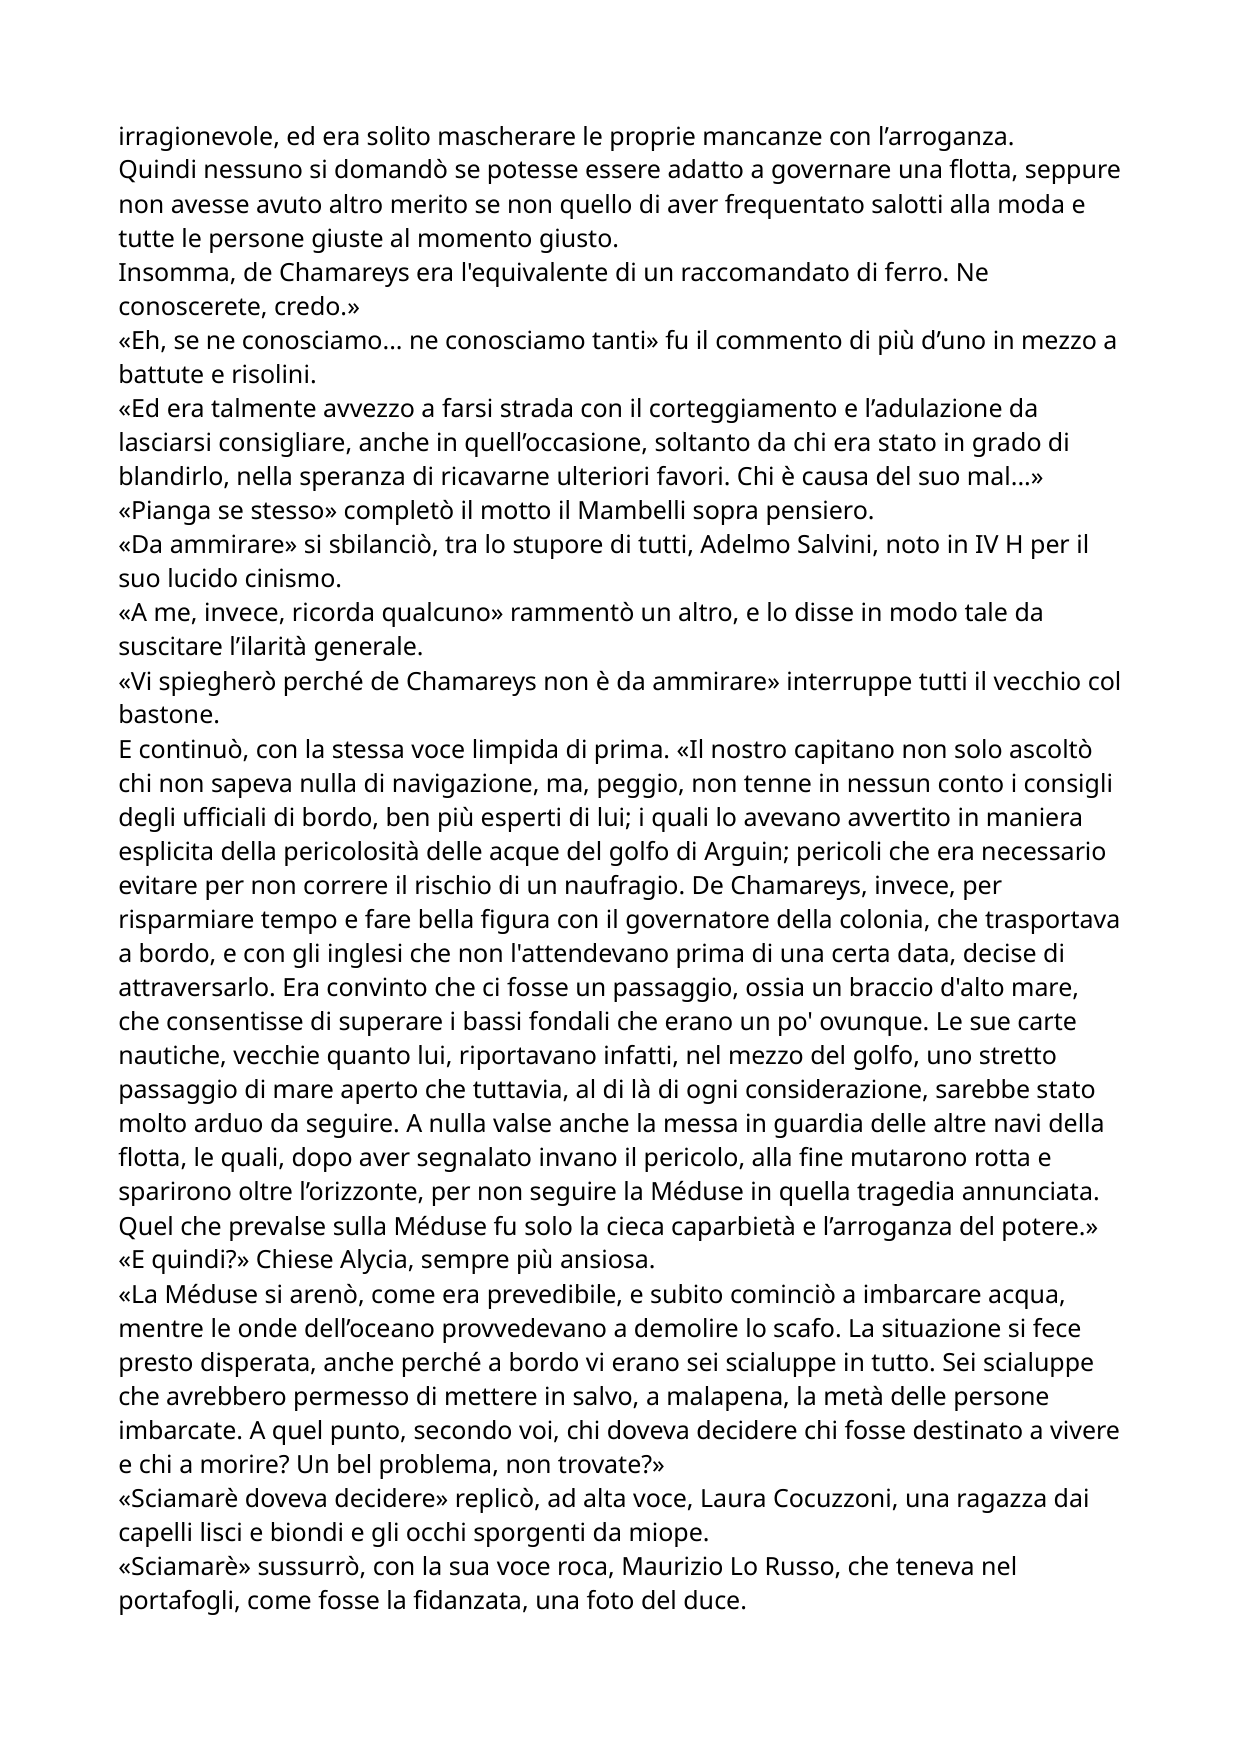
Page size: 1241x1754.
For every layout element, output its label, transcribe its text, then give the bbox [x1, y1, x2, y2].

text Quindi nessuno si domandò se potesse essere adatto a governare una flotta, seppure non avesse avuto altro merito se non quello di aver frequentato salotti alla moda e tutte le persone giuste al momento giusto. [118, 152, 1122, 254]
text E continuò, con la stessa voce limpida di prima. «Il nostro capitano non solo ascoltò chi non sapeva nulla di navigazione, ma, peggio, non tenne in nessun conto i consigli degli ufficiali di bordo, ben più esperti di lui; i quali lo avevano avvertito in maniera esplicita della pericolosità delle acque del golfo di Arguin; pericoli che era necessario evitare per non correre il rischio di un naufragio. De Chamareys, invece, per risparmiare tempo e fare bella figura con il governatore della colonia, che trasportava a bordo, e con gli inglesi che non l'attendevano prima di una certa data, decise di attraversarlo. Era convinto che ci fosse un passaggio, ossia un braccio d'alto mare, che consentisse di superare i bassi fondali che erano un po' ovunque. Le sue carte nautiche, vecchie quanto lui, riportavano infatti, nel mezzo del golfo, uno stretto passaggio di mare aperto che tuttavia, al di là di ogni considerazione, sarebbe stato molto arduo da seguire. A nulla valse anche la messa in guardia delle altre navi della flotta, le quali, dopo aver segnalato invano il pericolo, alla fine mutarono rotta e sparirono oltre l’orizzonte, per non seguire la Méduse in quella tragedia annunciata. Quel che prevalse sulla Méduse fu solo la cieca caparbietà e l’arroganza del potere.» [118, 731, 1122, 1242]
text irragionevole, ed era solito mascherare le proprie mancanze con l’arroganza. [118, 118, 1122, 152]
text Insomma, de Chamareys era l'equivalente di un raccomandato di ferro. Ne conoscerete, credo.» «Eh, se ne conosciamo... ne conosciamo tanti» fu il commento di più d’uno in mezzo a battute e risolini. «Ed era talmente avvezzo a farsi strada con il corteggiamento e l’adulazione da lasciarsi consigliare, anche in quell’occasione, soltanto da chi era stato in grado di blandirlo, nella speranza di ricavarne ulteriori favori. Chi è causa del suo mal...» «Pianga se stesso» completò il motto il Mambelli sopra pensiero. «Da ammirare» si sbilanciò, tra lo stupore di tutti, Adelmo Salvini, noto in IV H per il suo lucido cinismo. «A me, invece, ricorda qualcuno» rammentò un altro, e lo disse in modo tale da suscitare l’ilarità generale. «Vi spiegherò perché de Chamareys non è da ammirare» interruppe tutti il vecchio col bastone. [118, 254, 1122, 731]
text «E quindi?» Chiese Alycia, sempre più ansiosa. «La Méduse si arenò, come era prevedibile, e subito cominciò a imbarcare acqua, mentre le onde dell’oceano provvedevano a demolire lo scafo. La situazione si fece presto disperata, anche perché a bordo vi erano sei scialuppe in tutto. Sei scialuppe che avrebbero permesso di mettere in salvo, a malapena, la metà delle persone imbarcate. A quel punto, secondo voi, chi doveva decidere chi fosse destinato a vivere e chi a morire? Un bel problema, non trovate?» «Sciamarè doveva decidere» replicò, ad alta voce, Laura Cocuzzoni, una ragazza dai capelli lisci e biondi e gli occhi sporgenti da miope. «Sciamarè» sussurrò, con la sua voce roca, Maurizio Lo Russo, che teneva nel portafogli, come fosse la fidanzata, una foto del duce. [118, 1242, 1122, 1617]
